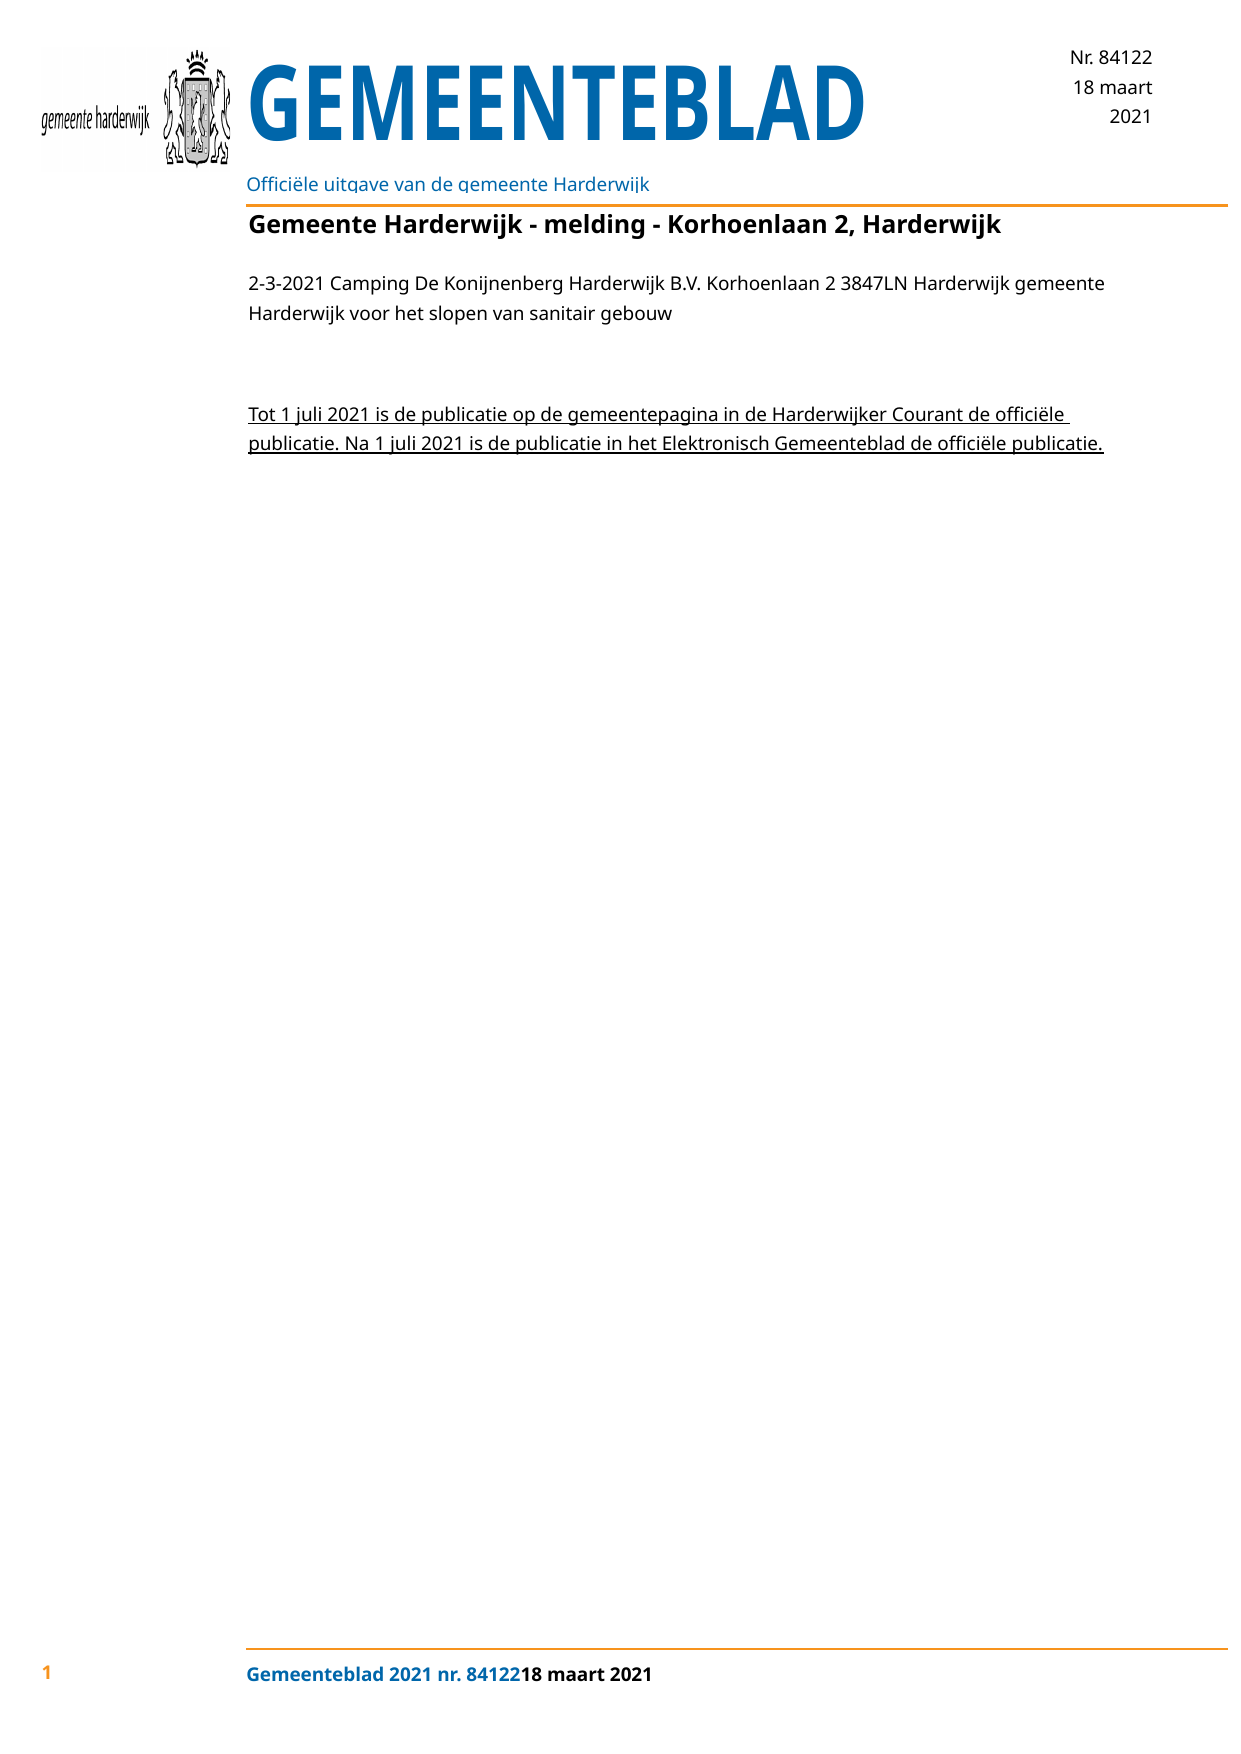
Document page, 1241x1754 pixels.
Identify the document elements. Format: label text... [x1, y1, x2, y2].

text 2-3-2021 Camping De Konijnenberg Harderwijk B.V. Korhoenlaan 2 3847LN Harderwijk gemeente Harderwijk voor het slopen van sanitair gebouw [248, 270, 1152, 326]
picture [41, 47, 231, 172]
text Gemeente Harderwijk - melding - Korhoenlaan 2, Harderwijk [248, 207, 1152, 241]
text Tot 1 juli 2021 is de publicatie op de gemeentepagina in de Harderwijker Courant de officiële publicatie. Na 1 juli 2021 is de publicatie in het Elektronisch Gemeenteblad de officiële publicatie. [248, 401, 1152, 456]
